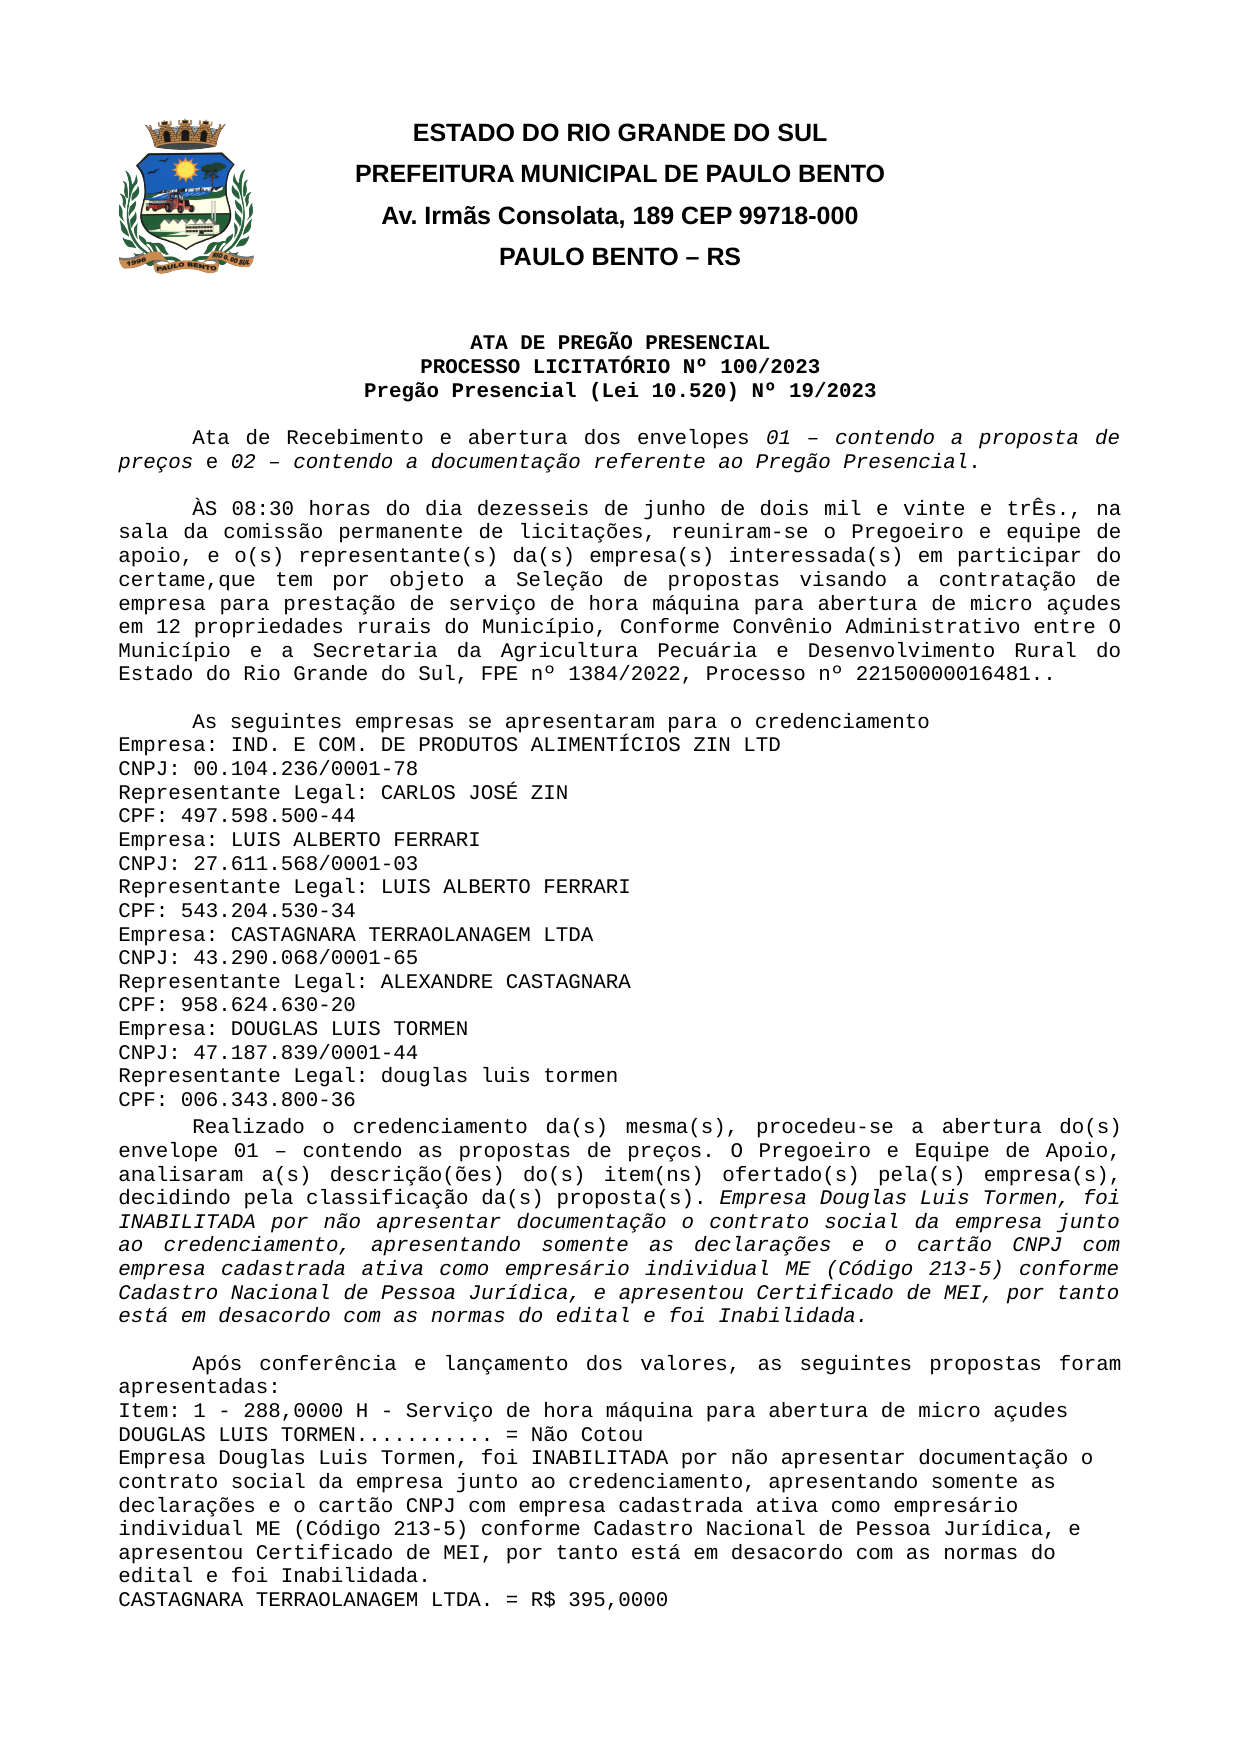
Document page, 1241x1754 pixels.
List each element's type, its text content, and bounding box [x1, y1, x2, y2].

text PROCESSO LICITATÓRIO Nº 100/2023 [118, 356, 1122, 380]
text Ata de Recebimento e abertura dos envelopes 01 – contendo a proposta de preços e 02 – contendo a documentação referente ao Pregão Presencial. [118, 427, 1122, 474]
picture [118, 118, 254, 274]
text As seguintes empresas se apresentaram para o credenciamento [118, 711, 1122, 734]
text Item: 1 - 288,0000 H - Serviço de hora máquina para abertura de micro açudes DOUGLAS LUIS TORMEN........... = Não Cotou Empresa Douglas Luis Tormen, foi INABILITADA por não apresentar documentação o contrato social da empresa junto ao credenciamento, apresentando somente as declarações e o cartão CNPJ com empresa cadastrada ativa como empresário individual ME (Código 213-5) conforme Cadastro Nacional de Pessoa Jurídica, e apresentou Certificado de MEI, por tanto está em desacordo com as normas do edital e foi Inabilidada. CASTAGNARA TERRAOLANAGEM LTDA. = R$ 395,0000 [118, 1400, 1122, 1613]
text Após conferência e lançamento dos valores, as seguintes propostas foram apresentadas: [118, 1353, 1122, 1400]
text Realizado o credenciamento da(s) mesma(s), procedeu-se a abertura do(s) envelope 01 – contendo as propostas de preços. O Pregoeiro e Equipe de Apoio, analisaram a(s) descrição(ões) do(s) item(ns) ofertado(s) pela(s) empresa(s), decidindo pela classificação da(s) proposta(s). Empresa Douglas Luis Tormen, foi INABILITADA por não apresentar documentação o contrato social da empresa junto ao credenciamento, apresentando somente as declarações e o cartão CNPJ com empresa cadastrada ativa como empresário individual ME (Código 213-5) conforme Cadastro Nacional de Pessoa Jurídica, e apresentou Certificado de MEI, por tanto está em desacordo com as normas do edital e foi Inabilidada. [118, 1116, 1122, 1329]
text Pregão Presencial (Lei 10.520) Nº 19/2023 [118, 380, 1122, 403]
text Empresa: IND. E COM. DE PRODUTOS ALIMENTÍCIOS ZIN LTD CNPJ: 00.104.236/0001-78 Representante Legal: CARLOS JOSÉ ZIN CPF: 497.598.500-44 Empresa: LUIS ALBERTO FERRARI CNPJ: 27.611.568/0001-03 Representante Legal: LUIS ALBERTO FERRARI CPF: 543.204.530-34 Empresa: CASTAGNARA TERRAOLANAGEM LTDA CNPJ: 43.290.068/0001-65 Representante Legal: ALEXANDRE CASTAGNARA CPF: 958.624.630-20 Empresa: DOUGLAS LUIS TORMEN CNPJ: 47.187.839/0001-44 Representante Legal: douglas luis tormen CPF: 006.343.800-36 [118, 734, 1122, 1113]
text ATA DE PREGÃO PRESENCIAL [118, 332, 1122, 356]
text ÀS 08:30 horas do dia dezesseis de junho de dois mil e vinte e trÊs., na sala da comissão permanente de licitações, reuniram-se o Pregoeiro e equipe de apoio, e o(s) representante(s) da(s) empresa(s) interessada(s) em participar do certame,que tem por objeto a Seleção de propostas visando a contratação de empresa para prestação de serviço de hora máquina para abertura de micro açudes em 12 propriedades rurais do Município, Conforme Convênio Administrativo entre O Município e a Secretaria da Agricultura Pecuária e Desenvolvimento Rural do Estado do Rio Grande do Sul, FPE nº 1384/2022, Processo nº 22150000016481.. [118, 498, 1122, 687]
